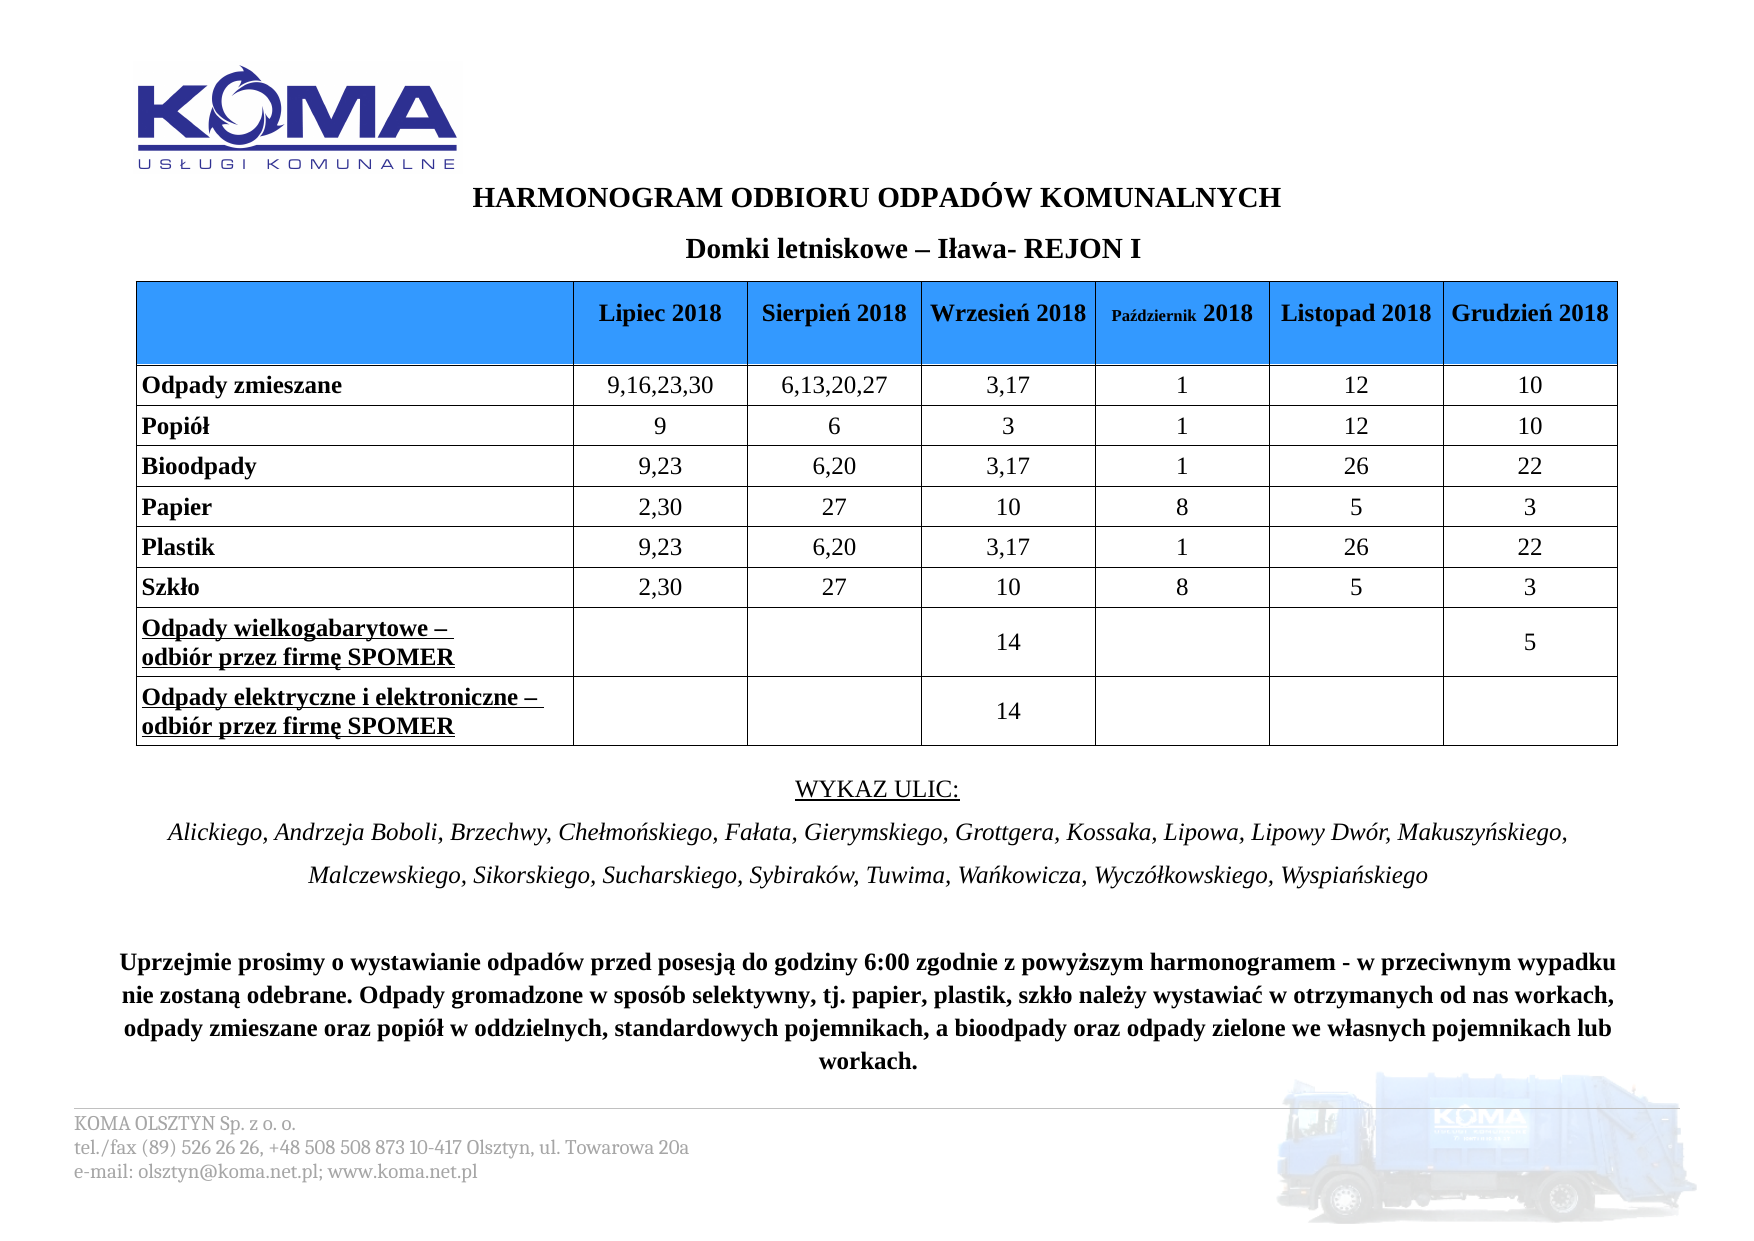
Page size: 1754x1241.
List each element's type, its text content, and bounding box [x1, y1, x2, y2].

table_cell 6,20 [748, 446, 921, 486]
table_cell 9,23 [574, 446, 747, 486]
table_cell [574, 608, 747, 676]
table_cell 9,23 [574, 527, 747, 567]
table_cell 3,17 [922, 527, 1095, 567]
table_cell 5 [1444, 608, 1617, 676]
table_cell 3 [922, 406, 1095, 445]
table_cell Popiół [137, 406, 573, 445]
table_cell Bioodpady [137, 446, 573, 486]
text Uprzejmie prosimy o wystawianie odpadów przed posesją do godziny 6:00 zgodnie z powyższym harmonogramem - w przeciwnym wypadku nie zostaną odebrane. Odpady gromadzone w sposób selektywny, tj. papier, plastik, szkło należy wystawiać w otrzymanych od nas workach, odpady zmieszane oraz popiół w oddzielnych, standardowych pojemnikach, a bioodpady oraz odpady zielone we własnych pojemnikach lub workach. [109, 947, 1627, 1074]
table_header Grudzień 2018 [1444, 282, 1617, 364]
table_header Październik 2018 [1096, 282, 1269, 364]
table_cell Papier [137, 487, 573, 526]
table_cell 10 [1444, 366, 1617, 405]
text Domki letniskowe – Iława- REJON I [74, 231, 1680, 264]
table_cell 12 [1270, 366, 1443, 405]
table_cell 1 [1096, 446, 1269, 486]
table_cell 26 [1270, 446, 1443, 486]
table_cell 10 [922, 568, 1095, 607]
table_cell Szkło [137, 568, 573, 607]
table_cell 22 [1444, 446, 1617, 486]
table_header Sierpień 2018 [748, 282, 921, 364]
table_header Wrzesień 2018 [922, 282, 1095, 364]
table_cell Odpady wielkogabarytowe – odbiór przez firmę SPOMER [137, 608, 573, 676]
text HARMONOGRAM ODBIORU ODPADÓW KOMUNALNYCH [74, 181, 1680, 214]
table_cell [1270, 608, 1443, 676]
table_cell 8 [1096, 568, 1269, 607]
table_cell 27 [748, 487, 921, 526]
table_cell [1444, 677, 1617, 745]
table_cell [748, 608, 921, 676]
table_cell [1096, 677, 1269, 745]
table_cell 3 [1444, 487, 1617, 526]
table_cell 6,20 [748, 527, 921, 567]
table_header [137, 282, 573, 364]
table_cell 27 [748, 568, 921, 607]
table_cell 6 [748, 406, 921, 445]
table_cell Odpady zmieszane [137, 366, 573, 405]
table_cell Odpady elektryczne i elektroniczne – odbiór przez firmę SPOMER [137, 677, 573, 745]
text WYKAZ ULIC: [74, 774, 1680, 803]
table_cell 8 [1096, 487, 1269, 526]
table_cell 12 [1270, 406, 1443, 445]
table_cell [748, 677, 921, 745]
table_cell Plastik [137, 527, 573, 567]
table_cell 14 [922, 608, 1095, 676]
table_cell 1 [1096, 406, 1269, 445]
table_cell [1096, 608, 1269, 676]
table_cell 9,16,23,30 [574, 366, 747, 405]
table_cell 3 [1444, 568, 1617, 607]
table_cell 10 [922, 487, 1095, 526]
table_cell [1270, 677, 1443, 745]
table_cell 2,30 [574, 487, 747, 526]
text Alickiego, Andrzeja Boboli, Brzechwy, Chełmońskiego, Fałata, Gierymskiego, Grottgera, Kossaka, Lipowa, Lipowy Dwór, Makuszyńskiego, Malczewskiego, Sikorskiego, Sucharskiego, Sybiraków, Tuwima, Wańkowicza, Wyczółkowskiego, Wyspiańskiego [121, 817, 1615, 889]
table_cell 10 [1444, 406, 1617, 445]
table_cell 6,13,20,27 [748, 366, 921, 405]
table_header Lipiec 2018 [574, 282, 747, 364]
table_cell 1 [1096, 527, 1269, 567]
table_cell 14 [922, 677, 1095, 745]
table_cell 1 [1096, 366, 1269, 405]
table_header Listopad 2018 [1270, 282, 1443, 364]
table_cell 9 [574, 406, 747, 445]
table_cell 2,30 [574, 568, 747, 607]
table_cell [574, 677, 747, 745]
table_cell 26 [1270, 527, 1443, 567]
table_cell 22 [1444, 527, 1617, 567]
table_cell 3,17 [922, 366, 1095, 405]
table_cell 5 [1270, 568, 1443, 607]
table_cell 3,17 [922, 446, 1095, 486]
table_cell 5 [1270, 487, 1443, 526]
